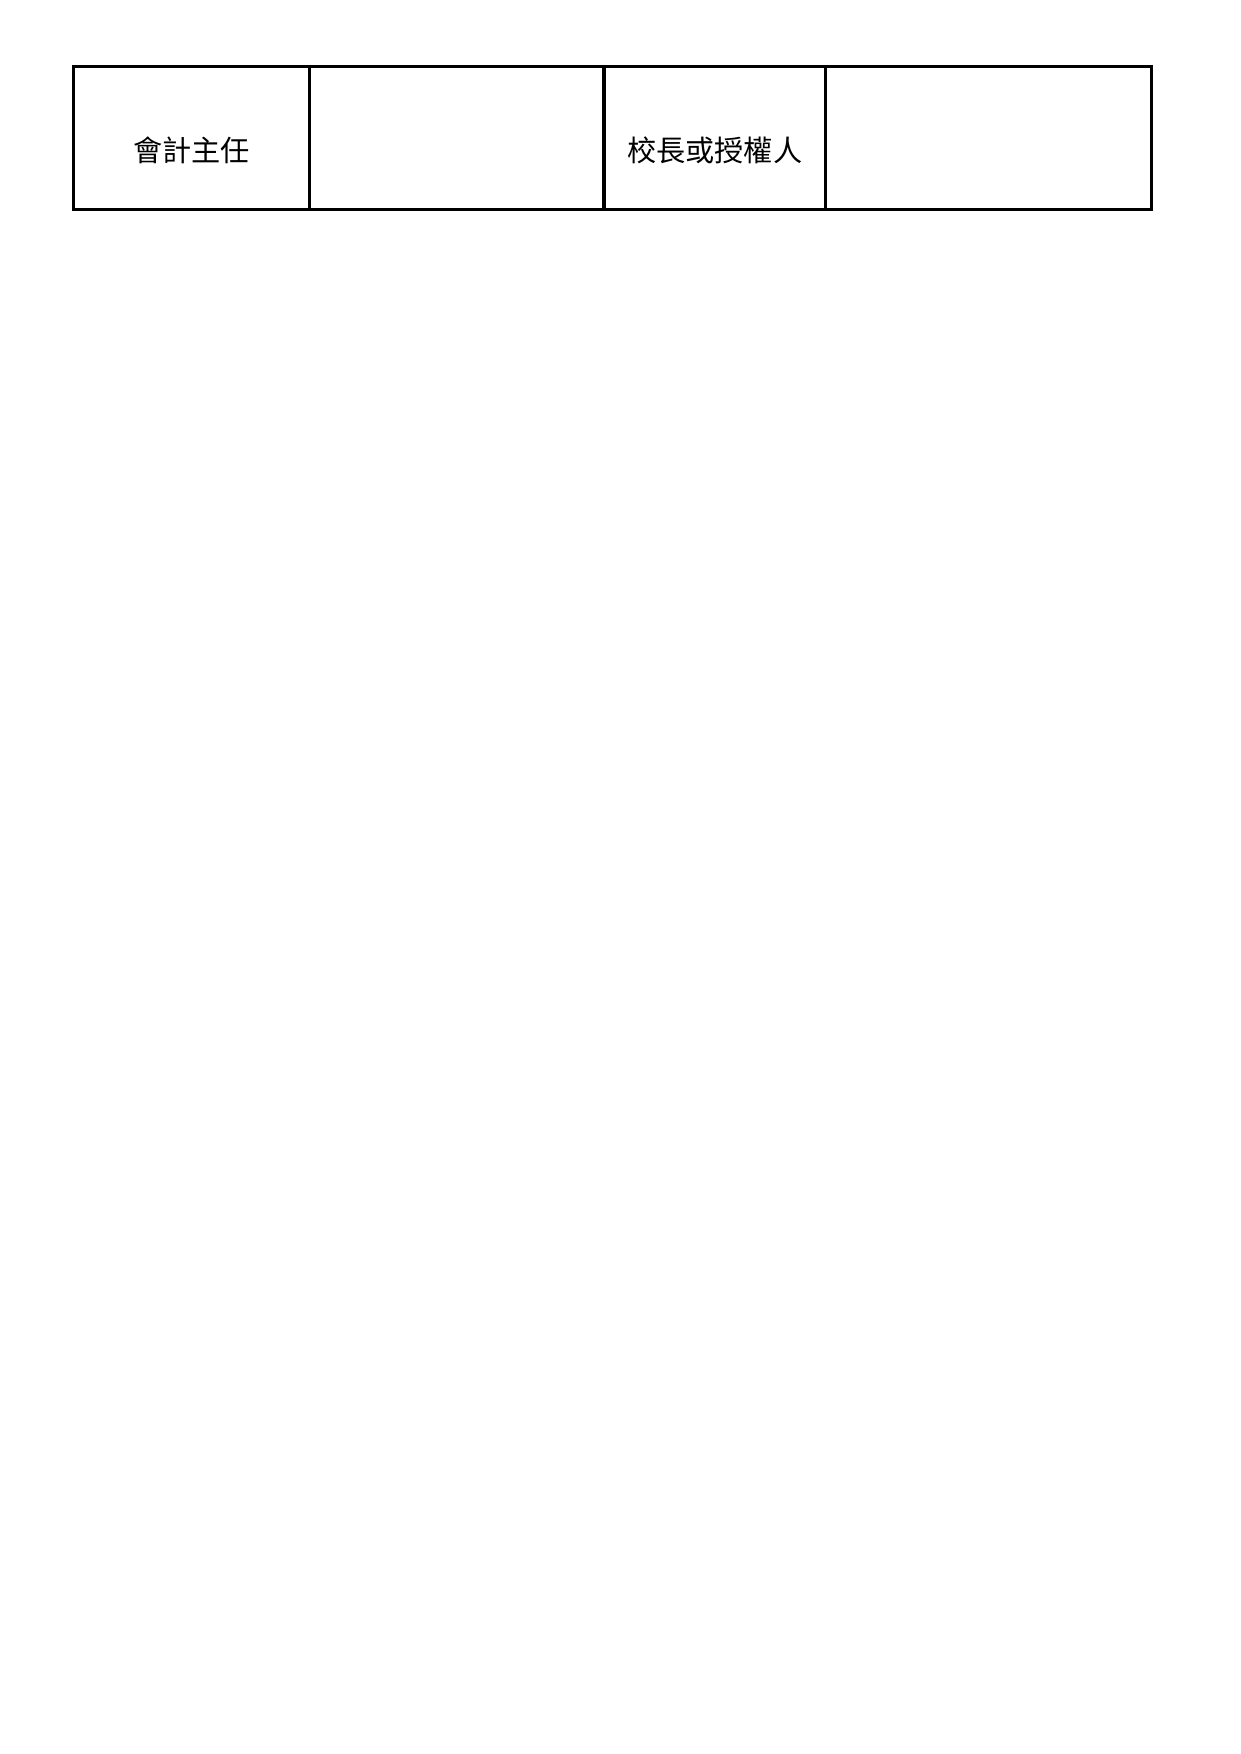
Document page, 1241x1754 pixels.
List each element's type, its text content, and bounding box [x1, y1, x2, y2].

table_cell [827, 68, 1150, 208]
table_cell 會計主任 [75, 68, 308, 208]
table_cell 校長或授權人 [606, 68, 824, 208]
table_cell [311, 68, 602, 208]
